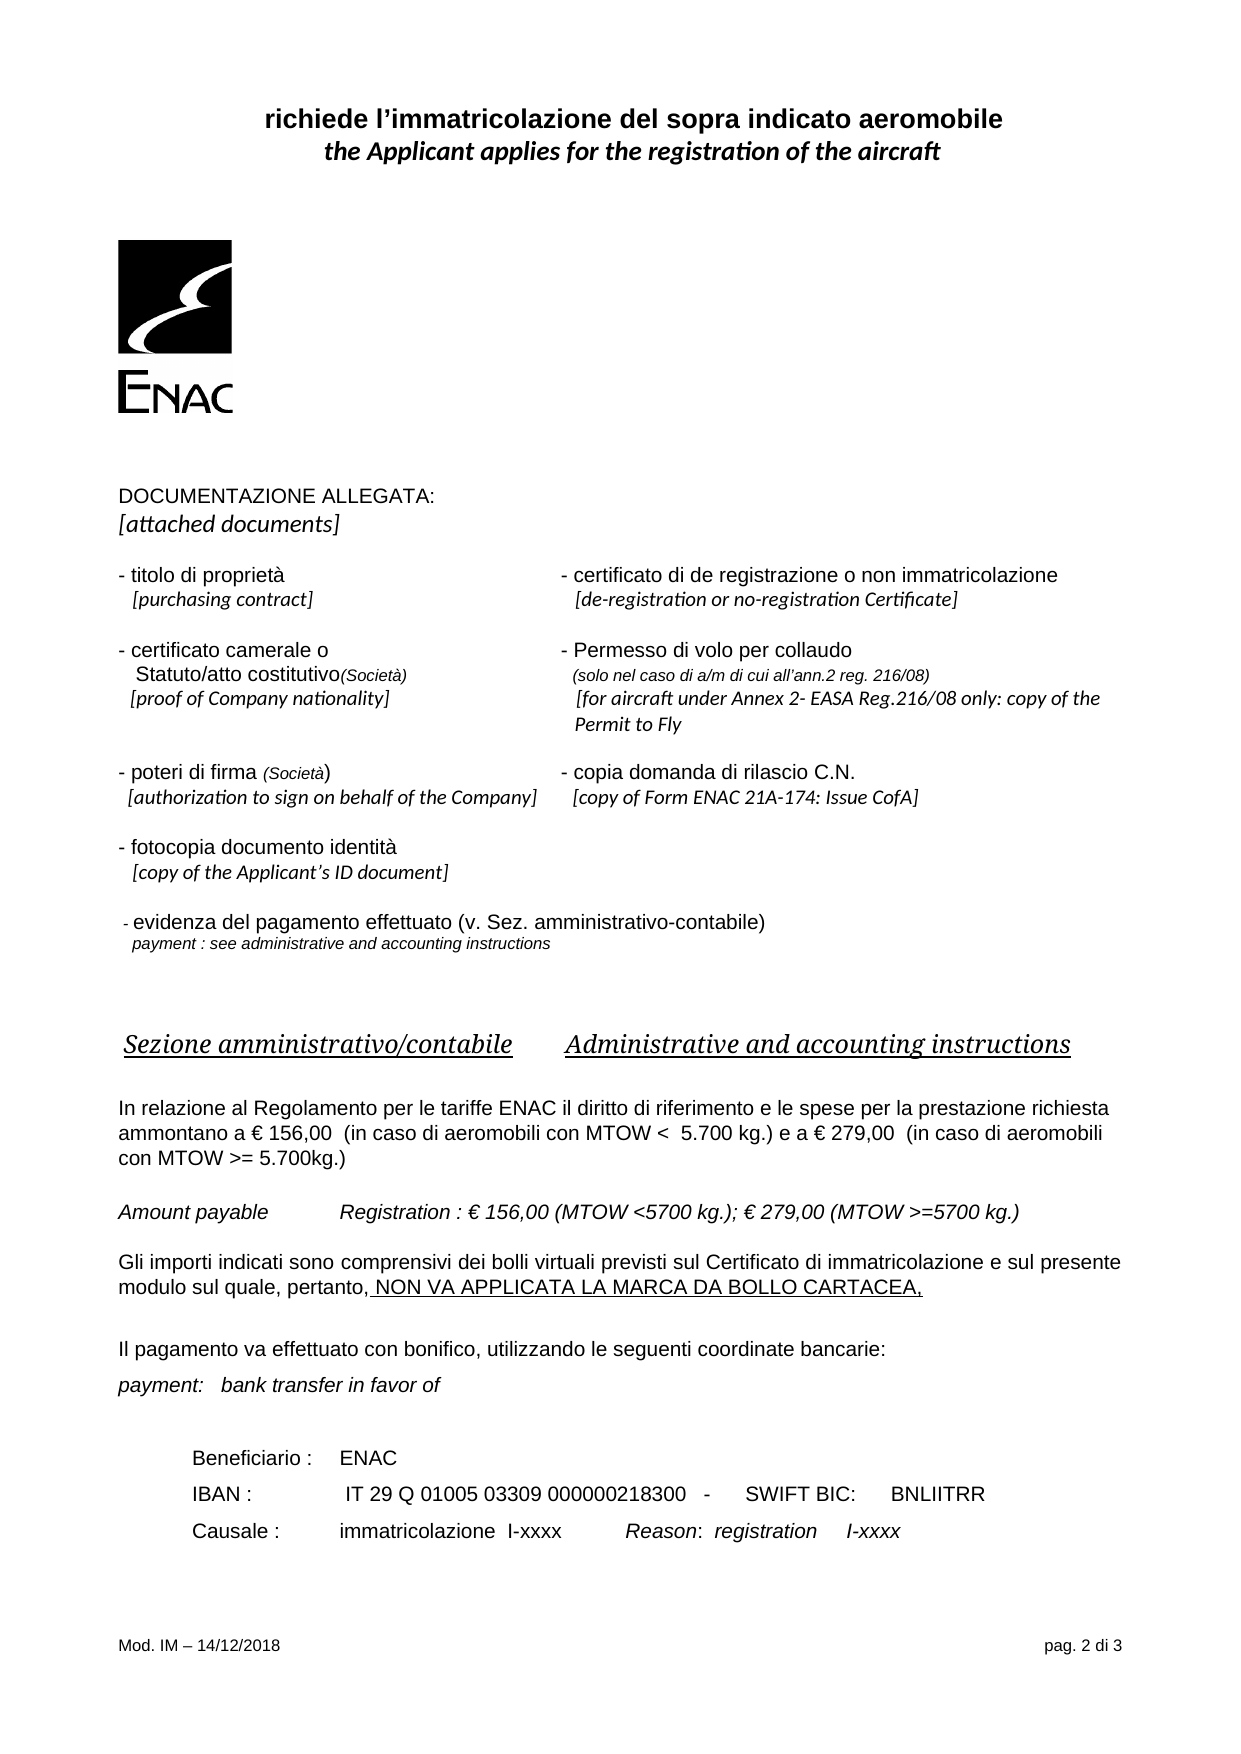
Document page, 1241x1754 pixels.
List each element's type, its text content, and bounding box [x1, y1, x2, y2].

text [copy of the Applicant’s ID document] [118, 859, 1122, 884]
text Il pagamento va effettuato con bonifico, utilizzando le seguenti coordinate bancarie: [118, 1336, 1122, 1360]
text [proof of Company nationality] [for aircraft under Annex 2- EASA Reg.216/08 only: copy of the [118, 685, 1122, 711]
text payment : see administrative and accounting instructions [118, 934, 1122, 953]
text Gli importi indicati sono comprensivi dei bolli virtuali previsti sul Certificato di immatricolazione e sul presente modulo sul quale, pertanto, NON VA APPLICATA LA MARCA DA BOLLO CARTACEA, [118, 1249, 1122, 1299]
text Statuto/atto costitutivo(Società) (solo nel caso di a/m di cui all’ann.2 reg. 216/08) [118, 661, 1122, 685]
text IBAN : IT 29 Q 01005 03309 000000218300 - SWIFT BIC: BNLIITRR [118, 1482, 1122, 1506]
text richiede l’immatricolazione del sopra indicato aeromobile [118, 103, 1149, 134]
text the Applicant applies for the registration of the aircraft [118, 134, 1149, 167]
text - titolo di proprietà - certificato di de registrazione o non immatricolazione [118, 563, 1122, 587]
text - evidenza del pagamento effettuato (v. Sez. amministrativo-contabile) [118, 910, 1122, 934]
text Amount payable Registration : € 156,00 (MTOW <5700 kg.); € 279,00 (MTOW >=5700 kg.) [118, 1199, 1122, 1224]
text Sezione amministrativo/contabile Administrative and accounting instructions [118, 1027, 1122, 1061]
text - certificato camerale o - Permesso di volo per collaudo [118, 637, 1122, 661]
text - fotocopia documento identità [118, 835, 1122, 859]
text Permit to Fly [560, 711, 1122, 736]
text [authorization to sign on behalf of the Company] [copy of Form ENAC 21A-174: Issue CofA] [118, 784, 1122, 809]
text DOCUMENTAZIONE ALLEGATA: [118, 484, 1122, 508]
text In relazione al Regolamento per le tariffe ENAC il diritto di riferimento e le spese per la prestazione richiesta ammontano a € 156,00 (in caso di aeromobili con MTOW < 5.700 kg.) e a € 279,00 (in caso di aeromobili con MTOW >= 5.700kg.) [118, 1095, 1122, 1170]
text Beneficiario : ENAC [118, 1446, 1122, 1470]
text Causale : immatricolazione I-xxxx Reason: registration I-xxxx [118, 1519, 1122, 1543]
text [attached documents] [118, 508, 1122, 539]
text payment: bank transfer in favor of [118, 1373, 1122, 1397]
text [purchasing contract] [de-registration or no-registration Certificate] [118, 587, 1122, 612]
text - poteri di firma (Società) - copia domanda di rilascio C.N. [118, 760, 1122, 784]
